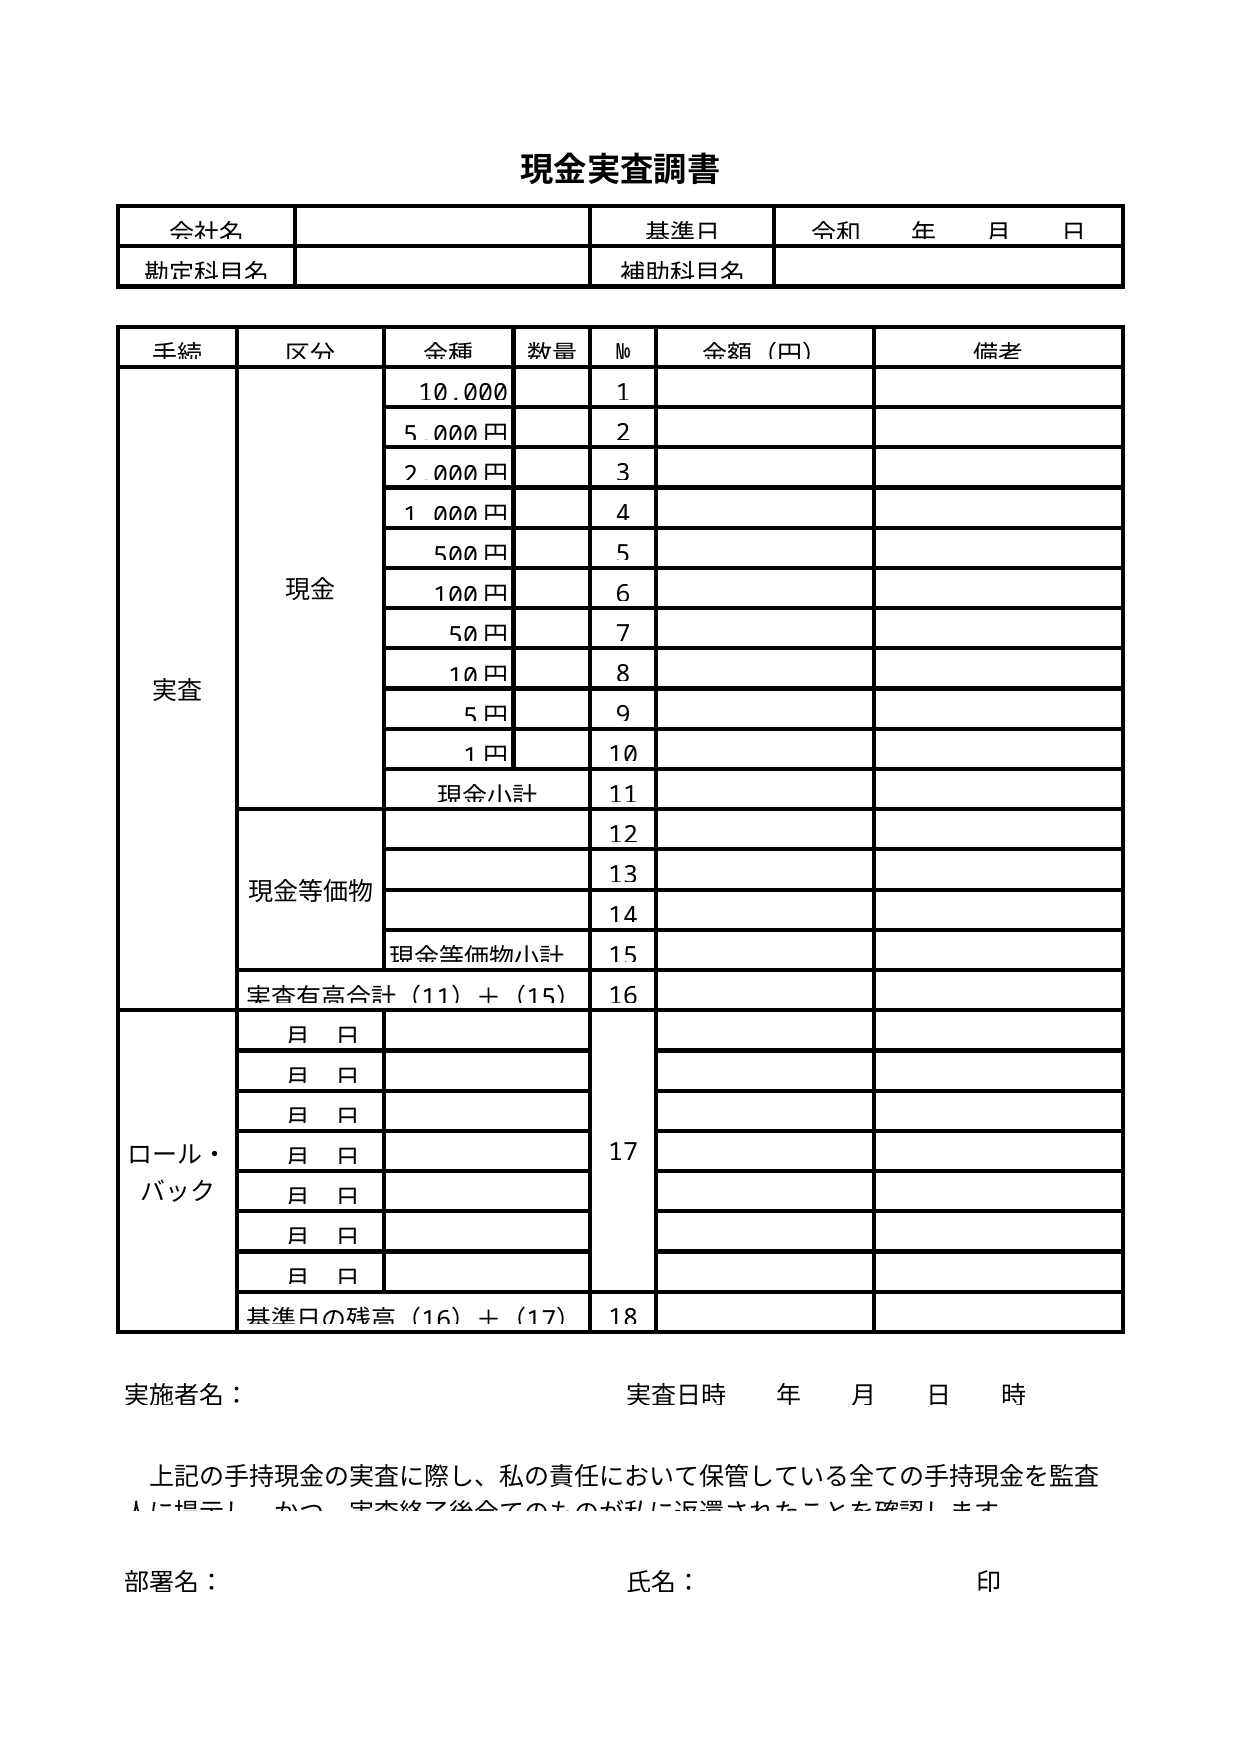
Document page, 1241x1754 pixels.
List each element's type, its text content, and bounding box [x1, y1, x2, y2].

table_cell [386, 1053, 588, 1088]
table_cell [386, 1213, 588, 1249]
table_cell [658, 691, 872, 727]
table_cell [658, 731, 872, 767]
table_cell № [592, 329, 654, 365]
table_cell [658, 490, 872, 526]
table_cell 18 [592, 1294, 654, 1330]
table_cell 月 日 [239, 1053, 382, 1088]
table_cell [386, 1254, 588, 1289]
table_cell [516, 610, 588, 646]
table_cell [876, 1173, 1121, 1209]
table_cell [386, 811, 588, 847]
table_cell [658, 1133, 872, 1169]
title 現金実査調書 [118, 143, 1122, 191]
table_cell [658, 1213, 872, 1249]
table_cell [658, 851, 872, 887]
table_cell 月 日 [239, 1133, 382, 1169]
table_cell [876, 650, 1121, 686]
table_cell [876, 570, 1121, 606]
table_cell 10円 [386, 650, 511, 686]
table_cell 1,000円 [386, 490, 511, 526]
table_cell [658, 1093, 872, 1129]
table_cell [876, 691, 1121, 727]
table_cell [658, 811, 872, 847]
table_cell 14 [592, 892, 654, 928]
table_cell [658, 449, 872, 485]
table_cell 2 [592, 409, 654, 445]
table_cell [876, 892, 1121, 928]
table_cell ロール・バック [120, 1012, 235, 1330]
table_cell 50円 [386, 610, 511, 646]
table_cell [876, 1294, 1121, 1330]
table_cell 3 [592, 449, 654, 485]
table_cell [516, 369, 588, 405]
table_cell 2,000円 [386, 449, 511, 485]
table_cell 金種 [386, 329, 511, 365]
table_cell [876, 1093, 1121, 1129]
table_cell 6 [592, 570, 654, 606]
table_cell [297, 248, 588, 284]
table_cell 9 [592, 691, 654, 727]
table_cell 月 日 [239, 1213, 382, 1249]
table_cell [386, 1093, 588, 1129]
table_cell 補助科目名 [592, 248, 772, 284]
table_cell [658, 650, 872, 686]
table_cell [118, 1334, 1123, 1370]
table_cell [516, 691, 588, 727]
table_cell [658, 369, 872, 405]
table_header 基準日 [592, 208, 772, 244]
table_cell 現金 [239, 369, 382, 807]
table_cell [386, 851, 588, 887]
table_cell 氏名： 印 [620, 1557, 1123, 1597]
table_cell [876, 771, 1121, 807]
table_cell 17 [592, 1012, 654, 1289]
table_cell 勘定科目名 [120, 248, 293, 284]
table_cell [516, 650, 588, 686]
table_cell [658, 1012, 872, 1048]
table_cell 100円 [386, 570, 511, 606]
table_cell [876, 369, 1121, 405]
table_cell [658, 1254, 872, 1289]
table_cell [876, 1254, 1121, 1289]
table_cell 1 [592, 369, 654, 405]
table_cell 基準日の残高（16）＋（17） [239, 1294, 588, 1330]
table_cell 手続 [120, 329, 235, 365]
table_header 令和 年 月 日 [776, 208, 1121, 244]
table_cell [876, 449, 1121, 485]
table_cell 実査 [120, 369, 235, 1008]
table_cell [658, 1173, 872, 1209]
table_cell [876, 490, 1121, 526]
table_cell [876, 972, 1121, 1008]
table_cell 7 [592, 610, 654, 646]
table_cell [658, 610, 872, 646]
table_cell [876, 530, 1121, 566]
table_cell [658, 570, 872, 606]
table_cell [516, 449, 588, 485]
table_cell [386, 1012, 588, 1048]
table_cell [658, 771, 872, 807]
table_cell 現金小計 [386, 771, 588, 807]
table_cell [658, 1053, 872, 1088]
table_cell [386, 1173, 588, 1209]
table_cell [658, 409, 872, 445]
table_cell [876, 731, 1121, 767]
table_cell 実査日時 年 月 日 時 [620, 1370, 1123, 1410]
table_cell 月 日 [239, 1093, 382, 1129]
table_cell 8 [592, 650, 654, 686]
table_cell 12 [592, 811, 654, 847]
table_cell 実施者名： [118, 1370, 620, 1410]
table_cell [118, 1410, 1123, 1450]
table_cell 13 [592, 851, 654, 887]
table_cell [876, 1053, 1121, 1088]
table_cell 月 日 [239, 1254, 382, 1289]
table_cell 10,000円 [386, 369, 511, 405]
table_cell [876, 1213, 1121, 1249]
table_cell [876, 1012, 1121, 1048]
table_cell [516, 490, 588, 526]
table_cell 10 [592, 731, 654, 767]
table_cell [876, 811, 1121, 847]
table_cell 5,000円 [386, 409, 511, 445]
table_cell [516, 409, 588, 445]
table_cell 月 日 [239, 1173, 382, 1209]
table_cell [658, 892, 872, 928]
table_cell [658, 1294, 872, 1330]
table_cell 現金等価物 [239, 811, 382, 968]
table_cell [118, 289, 1123, 324]
table_cell 区分 [239, 329, 382, 365]
table_cell 部署名： [118, 1557, 620, 1597]
table_cell [658, 932, 872, 968]
table_cell [876, 1133, 1121, 1169]
table_cell 500円 [386, 530, 511, 566]
table_cell [118, 1516, 1123, 1557]
table_cell 備考 [876, 329, 1121, 365]
table_cell 1円 [386, 731, 511, 767]
table_cell 16 [592, 972, 654, 1008]
table_cell 5円 [386, 691, 511, 727]
table_cell 現金等価物小計 [386, 932, 588, 968]
table_cell [516, 530, 588, 566]
table_cell [386, 1133, 588, 1169]
table_cell 実査有高合計（11）＋（15） [239, 972, 588, 1008]
table_cell 金額（円） [658, 329, 872, 365]
table_cell 4 [592, 490, 654, 526]
table_cell 月 日 [239, 1012, 382, 1048]
table_cell [516, 570, 588, 606]
table_cell [876, 409, 1121, 445]
table_cell [776, 248, 1121, 284]
table_cell [876, 932, 1121, 968]
table_cell [386, 892, 588, 928]
table_cell [658, 530, 872, 566]
table_cell 数量 [516, 329, 588, 365]
table_header 会社名 [120, 208, 293, 244]
table_cell 11 [592, 771, 654, 807]
table_cell 5 [592, 530, 654, 566]
table_cell 15 [592, 932, 654, 968]
table_cell [876, 851, 1121, 887]
table_header [297, 208, 588, 244]
table_cell [876, 610, 1121, 646]
table_cell [516, 731, 588, 767]
table_cell [658, 972, 872, 1008]
table_cell 上記の手持現金の実査に際し、私の責任において保管している全ての手持現金を監査人に提示し、かつ、実査終了後全てのものが私に返還されたことを確認します。 [118, 1450, 1123, 1516]
